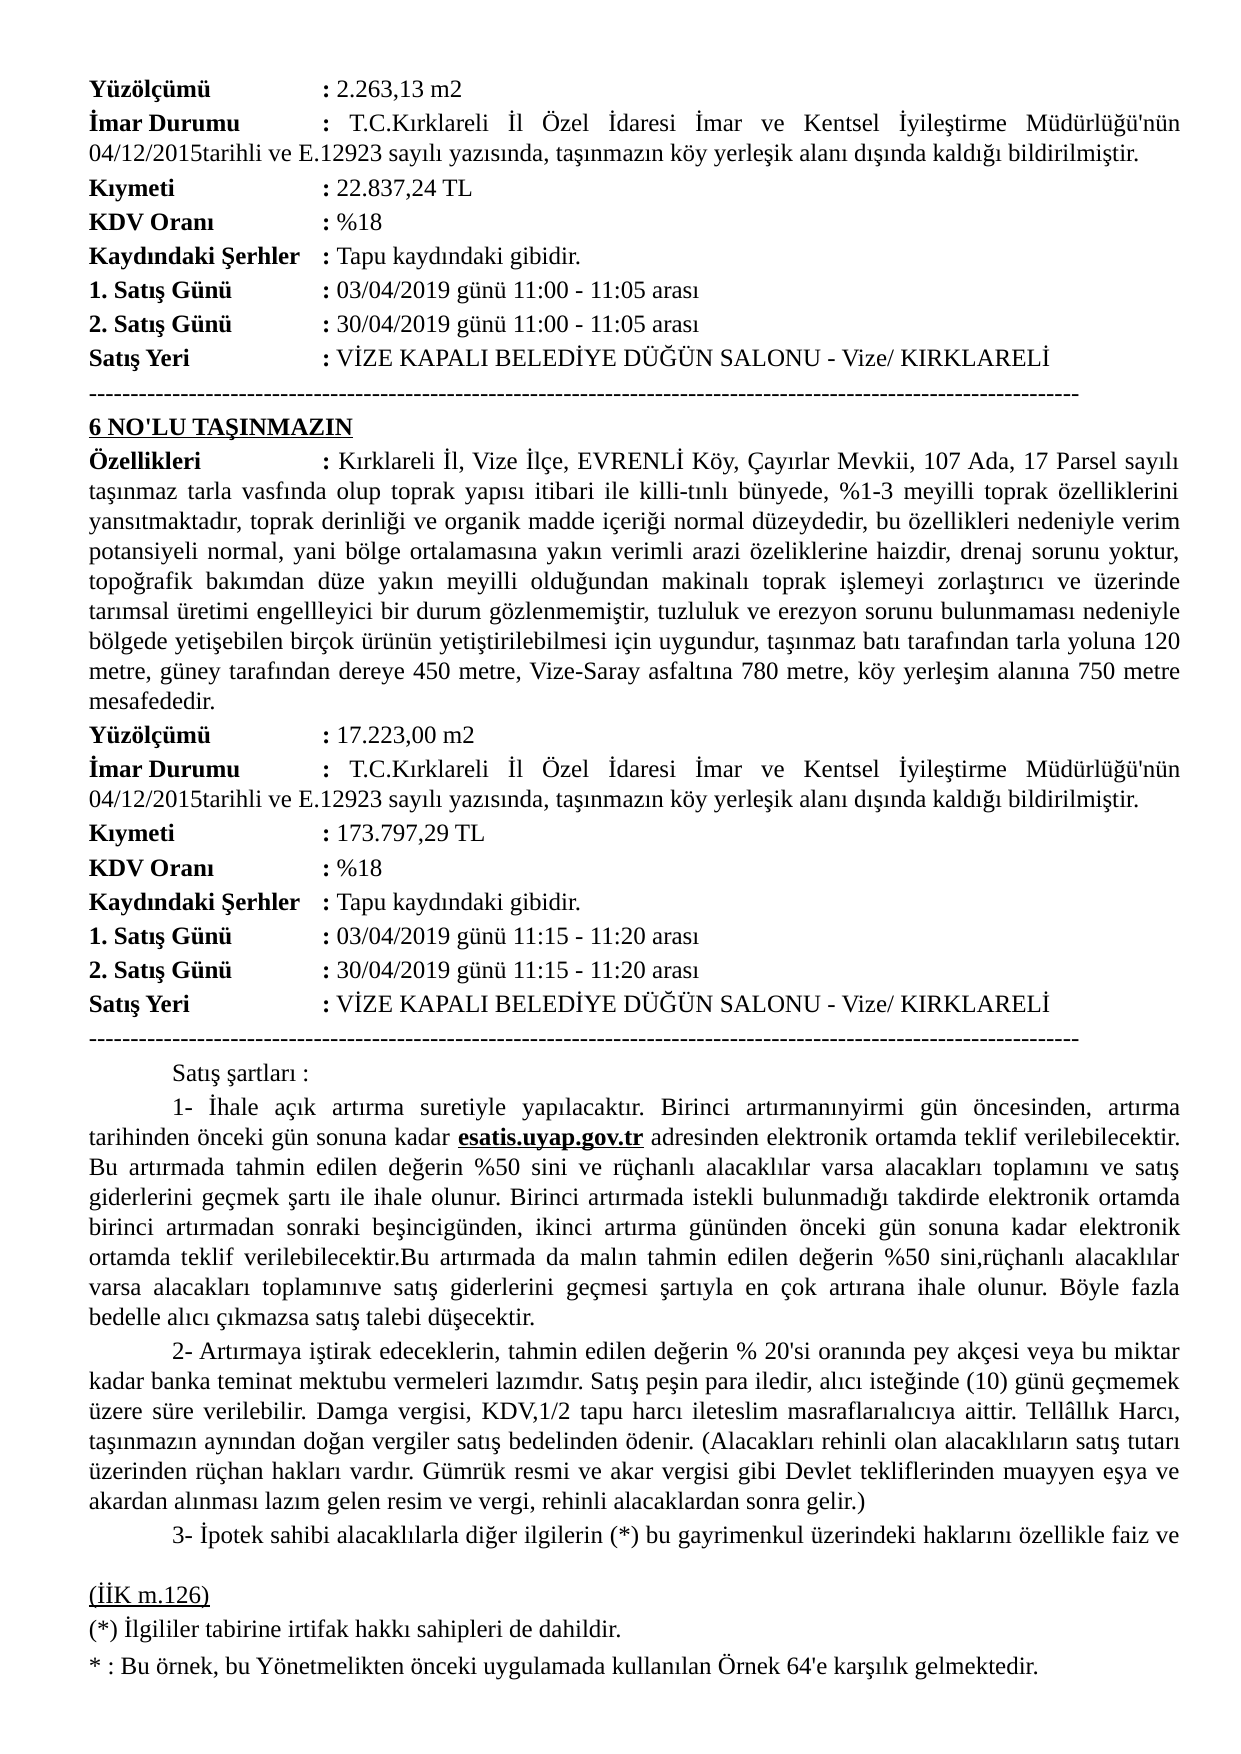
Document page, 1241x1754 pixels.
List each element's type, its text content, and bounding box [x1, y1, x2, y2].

text Kaydındaki Şerhler : Tapu kaydındaki gibidir. [88, 886, 1181, 916]
text Kaydındaki Şerhler : Tapu kaydındaki gibidir. [88, 240, 1181, 270]
text 1. Satış Günü : 03/04/2019 günü 11:15 - 11:20 arası [88, 920, 1181, 950]
text Kıymeti : 22.837,24 TL [88, 172, 1181, 202]
text 3- İpotek sahibi alacaklılarla diğer ilgilerin (*) bu gayrimenkul üzerindeki haklarını özellikle faiz ve [88, 1519, 1181, 1549]
text KDV Oranı : %18 [88, 852, 1181, 882]
text İmar Durumu : T.C.Kırklareli İl Özel İdaresi İmar ve Kentsel İyileştirme Müdürlüğü'nün 04/12/2015tarihli ve E.12923 sayılı yazısında, taşınmazın köy yerleşik alanı dışında kaldığı bildirilmiştir. [88, 754, 1181, 814]
text Yüzölçümü : 2.263,13 m2 [88, 74, 1181, 104]
text Satış şartları : [88, 1057, 1181, 1087]
text 1- İhale açık artırma suretiyle yapılacaktır. Birinci artırmanınyirmi gün öncesinden, artırma tarihinden önceki gün sonuna kadar esatis.uyap.gov.tr adresinden elektronik ortamda teklif verilebilecektir. Bu artırmada tahmin edilen değerin %50 sini ve rüçhanlı alacaklılar varsa alacakları toplamını ve satış giderlerini geçmek şartı ile ihale olunur. Birinci artırmada istekli bulunmadığı takdirde elektronik ortamda birinci artırmadan sonraki beşincigünden, ikinci artırma gününden önceki gün sonuna kadar elektronik ortamda teklif verilebilecektir.Bu artırmada da malın tahmin edilen değerin %50 sini,rüçhanlı alacaklılar varsa alacakları toplamınıve satış giderlerini geçmesi şartıyla en çok artırana ihale olunur. Böyle fazla bedelle alıcı çıkmazsa satış talebi düşecektir. [88, 1091, 1181, 1331]
text 2. Satış Günü : 30/04/2019 günü 11:00 - 11:05 arası [88, 309, 1181, 339]
text 2. Satış Günü : 30/04/2019 günü 11:15 - 11:20 arası [88, 954, 1181, 984]
text Kıymeti : 173.797,29 TL [88, 818, 1181, 848]
text ----------------------------------------------------------------------------------------------------------------------- [88, 1023, 1181, 1053]
text 1. Satış Günü : 03/04/2019 günü 11:00 - 11:05 arası [88, 274, 1181, 304]
text KDV Oranı : %18 [88, 206, 1181, 236]
text İmar Durumu : T.C.Kırklareli İl Özel İdaresi İmar ve Kentsel İyileştirme Müdürlüğü'nün 04/12/2015tarihli ve E.12923 sayılı yazısında, taşınmazın köy yerleşik alanı dışında kaldığı bildirilmiştir. [88, 108, 1181, 168]
text Satış Yeri : VİZE KAPALI BELEDİYE DÜĞÜN SALONU - Vize/ KIRKLARELİ [88, 989, 1181, 1019]
text Özellikleri : Kırklareli İl, Vize İlçe, EVRENLİ Köy, Çayırlar Mevkii, 107 Ada, 17 Parsel sayılı taşınmaz tarla vasfında olup toprak yapısı itibari ile killi-tınlı bünyede, %1-3 meyilli toprak özelliklerini yansıtmaktadır, toprak derinliği ve organik madde içeriği normal düzeydedir, bu özellikleri nedeniyle verim potansiyeli normal, yani bölge ortalamasına yakın verimli arazi özeliklerine haizdir, drenaj sorunu yoktur, topoğrafik bakımdan düze yakın meyilli olduğundan makinalı toprak işlemeyi zorlaştırıcı ve üzerinde tarımsal üretimi engellleyici bir durum gözlenmemiştir, tuzluluk ve erezyon sorunu bulunmaması nedeniyle bölgede yetişebilen birçok ürünün yetiştirilebilmesi için uygundur, taşınmaz batı tarafından tarla yoluna 120 metre, güney tarafından dereye 450 metre, Vize-Saray asfaltına 780 metre, köy yerleşim alanına 750 metre mesafededir. [88, 445, 1181, 715]
text ----------------------------------------------------------------------------------------------------------------------- [88, 377, 1181, 407]
text 2- Artırmaya iştirak edeceklerin, tahmin edilen değerin % 20'si oranında pey akçesi veya bu miktar kadar banka teminat mektubu vermeleri lazımdır. Satış peşin para iledir, alıcı isteğinde (10) günü geçmemek üzere süre verilebilir. Damga vergisi, KDV,1/2 tapu harcı ileteslim masraflarıalıcıya aittir. Tellâllık Harcı, taşınmazın aynından doğan vergiler satış bedelinden ödenir. (Alacakları rehinli olan alacaklıların satış tutarı üzerinden rüçhan hakları vardır. Gümrük resmi ve akar vergisi gibi Devlet tekliflerinden muayyen eşya ve akardan alınması lazım gelen resim ve vergi, rehinli alacaklardan sonra gelir.) [88, 1335, 1181, 1515]
text Satış Yeri : VİZE KAPALI BELEDİYE DÜĞÜN SALONU - Vize/ KIRKLARELİ [88, 343, 1181, 373]
text Yüzölçümü : 17.223,00 m2 [88, 719, 1181, 749]
text 6 NO'LU TAŞINMAZIN [88, 411, 1181, 441]
